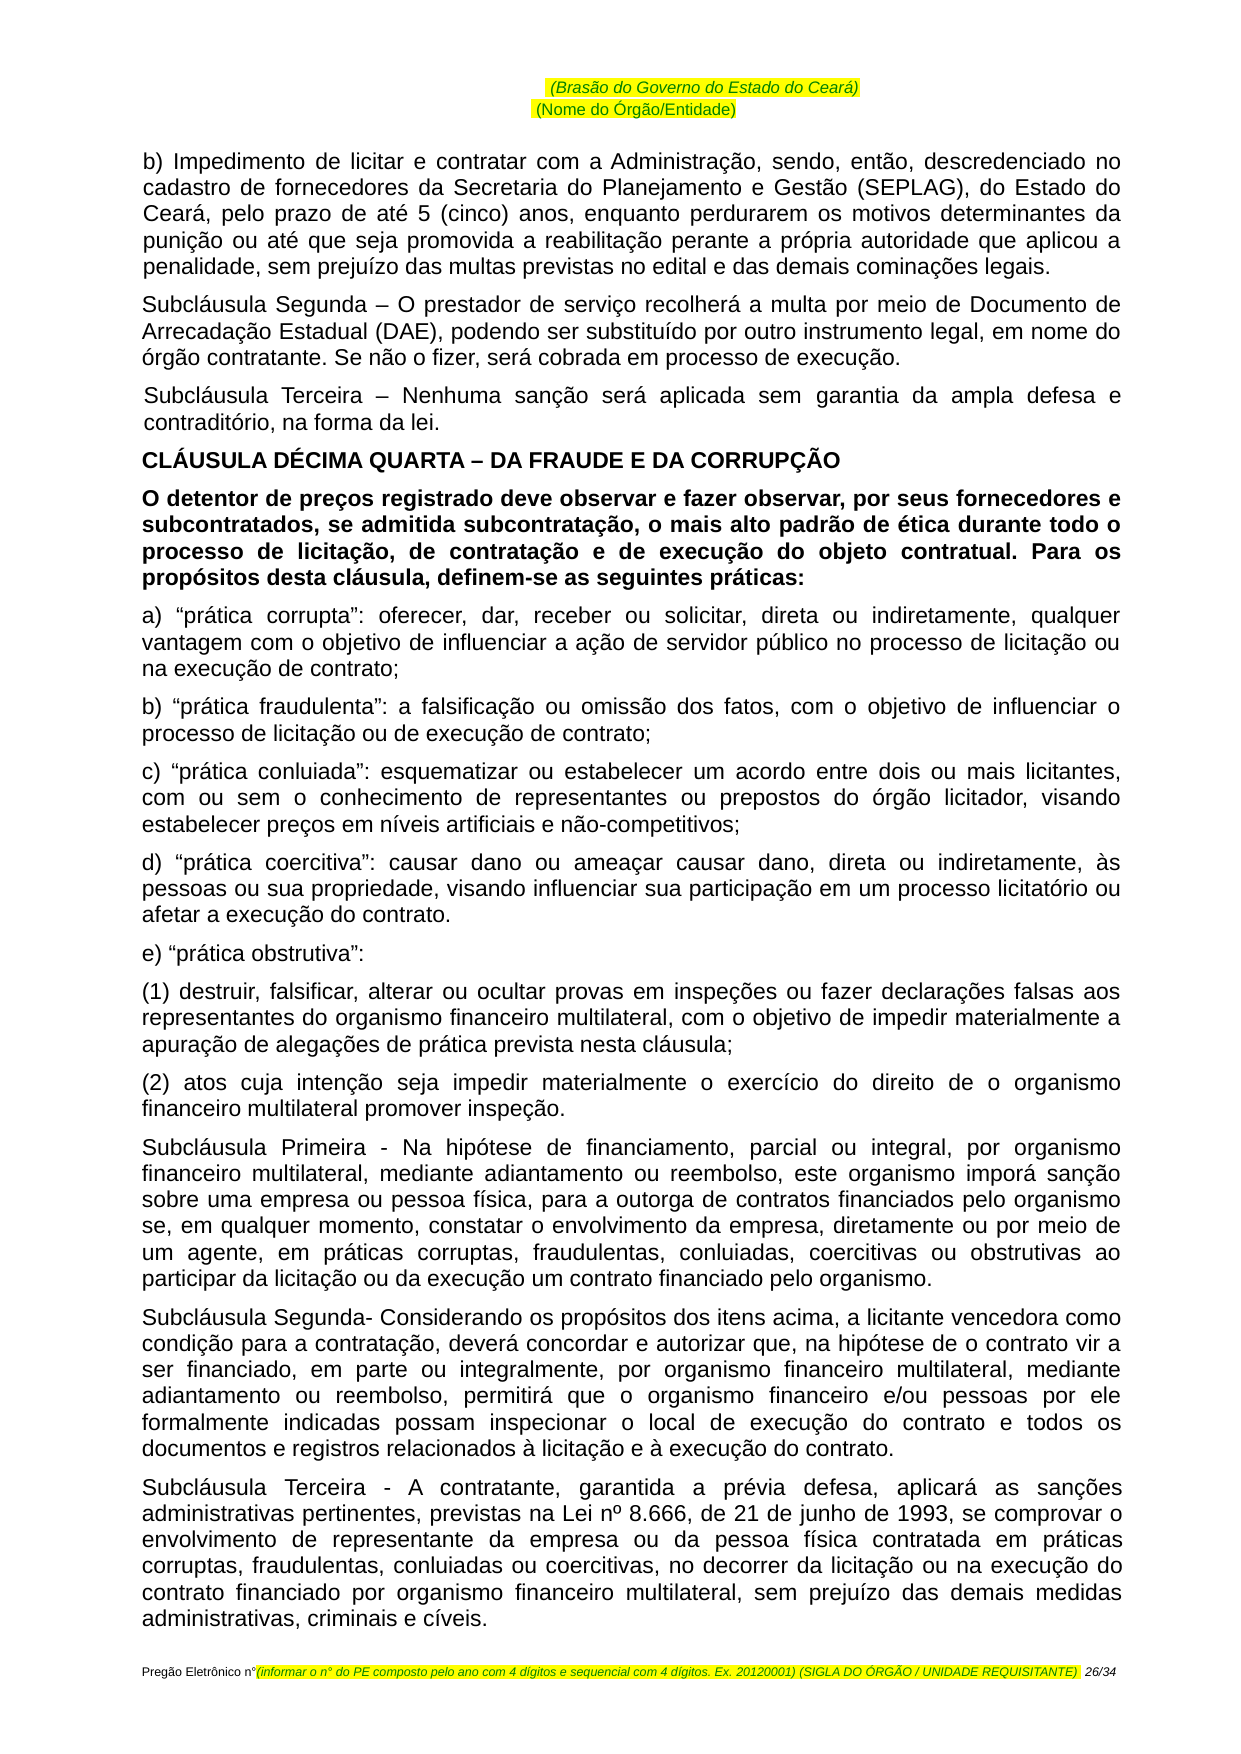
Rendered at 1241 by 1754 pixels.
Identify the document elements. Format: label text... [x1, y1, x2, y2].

text b) “prática fraudulenta”: a falsificação ou omissão dos fatos, com o objetivo de influenciar o processo de licitação ou de execução de contrato; [142, 693, 1122, 746]
text Subcláusula Primeira - Na hipótese de financiamento, parcial ou integral, por organismo financeiro multilateral, mediante adiantamento ou reembolso, este organismo imporá sanção sobre uma empresa ou pessoa física, para a outorga de contratos financiados pelo organismo se, em qualquer momento, constatar o envolvimento da empresa, diretamente ou por meio de um agente, em práticas corruptas, fraudulentas, conluiadas, coercitivas ou obstrutivas ao participar da licitação ou da execução um contrato financiado pelo organismo. [142, 1133, 1122, 1292]
text (1) destruir, falsificar, alterar ou ocultar provas em inspeções ou fazer declarações falsas aos representantes do organismo financeiro multilateral, com o objetivo de impedir materialmente a apuração de alegações de prática prevista nesta cláusula; [142, 978, 1122, 1057]
text b) Impedimento de licitar e contratar com a Administração, sendo, então, descredenciado no cadastro de fornecedores da Secretaria do Planejamento e Gestão (SEPLAG), do Estado do Ceará, pelo prazo de até 5 (cinco) anos, enquanto perdurarem os motivos determinantes da punição ou até que seja promovida a reabilitação perante a própria autoridade que aplicou a penalidade, sem prejuízo das multas previstas no edital e das demais cominações legais. [143, 148, 1122, 279]
text d) “prática coercitiva”: causar dano ou ameaçar causar dano, direta ou indiretamente, às pessoas ou sua propriedade, visando influenciar sua participação em um processo licitatório ou afetar a execução do contrato. [142, 849, 1122, 928]
text Subcláusula Terceira - A contratante, garantida a prévia defesa, aplicará as sanções administrativas pertinentes, previstas na Lei nº 8.666, de 21 de junho de 1993, se comprovar o envolvimento de representante da empresa ou da pessoa física contratada em práticas corruptas, fraudulentas, conluiadas ou coercitivas, no decorrer da licitação ou na execução do contrato financiado por organismo financeiro multilateral, sem prejuízo das demais medidas administrativas, criminais e cíveis. [142, 1473, 1123, 1632]
text (2) atos cuja intenção seja impedir materialmente o exercício do direito de o organismo financeiro multilateral promover inspeção. [142, 1069, 1122, 1122]
text e) “prática obstrutiva”: [142, 940, 1122, 966]
text Subcláusula Terceira – Nenhuma sanção será aplicada sem garantia da ampla defesa e contraditório, na forma da lei. [143, 382, 1122, 435]
text a) “prática corrupta”: oferecer, dar, receber ou solicitar, direta ou indiretamente, qualquer vantagem com o objetivo de influenciar a ação de servidor público no processo de licitação ou na execução de contrato; [142, 602, 1122, 681]
text O detentor de preços registrado deve observar e fazer observar, por seus fornecedores e subcontratados, se admitida subcontratação, o mais alto padrão de ética durante todo o processo de licitação, de contratação e de execução do objeto contratual. Para os propósitos desta cláusula, definem-se as seguintes práticas: [142, 485, 1122, 590]
text Subcláusula Segunda – O prestador de serviço recolherá a multa por meio de Documento de Arrecadação Estadual (DAE), podendo ser substituído por outro instrumento legal, em nome do órgão contratante. Se não o fizer, será cobrada em processo de execução. [142, 291, 1122, 370]
text CLÁUSULA DÉCIMA QUARTA – DA FRAUDE E DA CORRUPÇÃO [142, 447, 1122, 473]
text c) “prática conluiada”: esquematizar ou estabelecer um acordo entre dois ou mais licitantes, com ou sem o conhecimento de representantes ou prepostos do órgão licitador, visando estabelecer preços em níveis artificiais e não-competitivos; [142, 758, 1122, 837]
text Subcláusula Segunda- Considerando os propósitos dos itens acima, a licitante vencedora como condição para a contratação, deverá concordar e autorizar que, na hipótese de o contrato vir a ser financiado, em parte ou integralmente, por organismo financeiro multilateral, mediante adiantamento ou reembolso, permitirá que o organismo financeiro e/ou pessoas por ele formalmente indicadas possam inspecionar o local de execução do contrato e todos os documentos e registros relacionados à licitação e à execução do contrato. [142, 1303, 1122, 1462]
